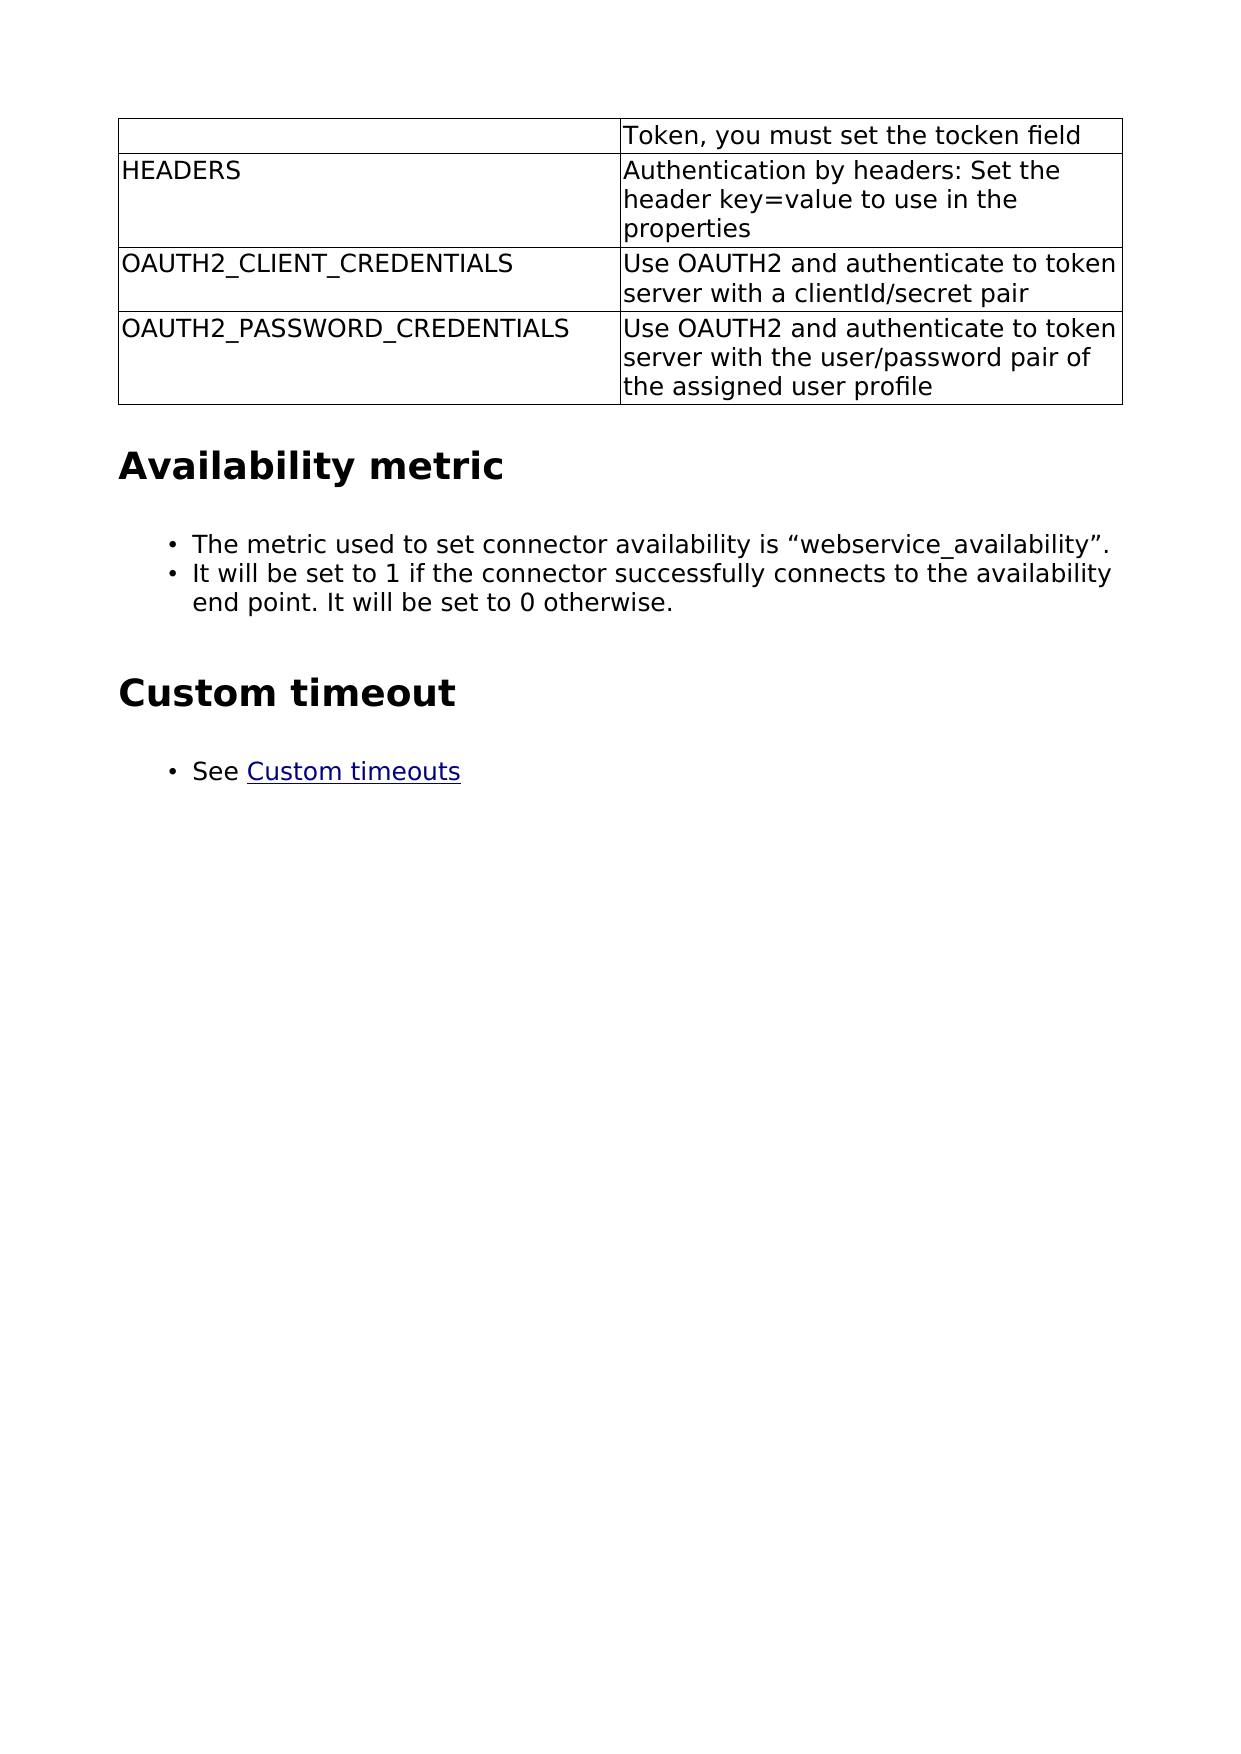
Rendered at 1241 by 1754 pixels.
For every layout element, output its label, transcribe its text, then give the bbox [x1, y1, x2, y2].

table_cell Authentication by headers: Set the header key=value to use in the properties [621, 154, 1122, 247]
table_cell OAUTH2_PASSWORD_CREDENTIALS [119, 312, 620, 404]
subtitle Custom timeout [118, 672, 1122, 716]
table_cell OAUTH2_CLIENT_CREDENTIALS [119, 248, 620, 311]
table_cell HEADERS [119, 154, 620, 247]
subtitle Availability metric [118, 444, 1122, 488]
table_cell Use OAUTH2 and authenticate to token server with the user/password pair of the assigned user profile [621, 312, 1122, 404]
list The metric used to set connector availability is “webservice_availability”. [177, 530, 1122, 559]
list See Custom timeouts [177, 757, 1122, 787]
table_cell Token, you must set the tocken field [621, 119, 1122, 153]
table_cell [119, 119, 620, 153]
list It will be set to 1 if the connector successfully connects to the availability end point. It will be set to 0 otherwise. [177, 559, 1122, 617]
table_cell Use OAUTH2 and authenticate to token server with a clientId/secret pair [621, 248, 1122, 311]
